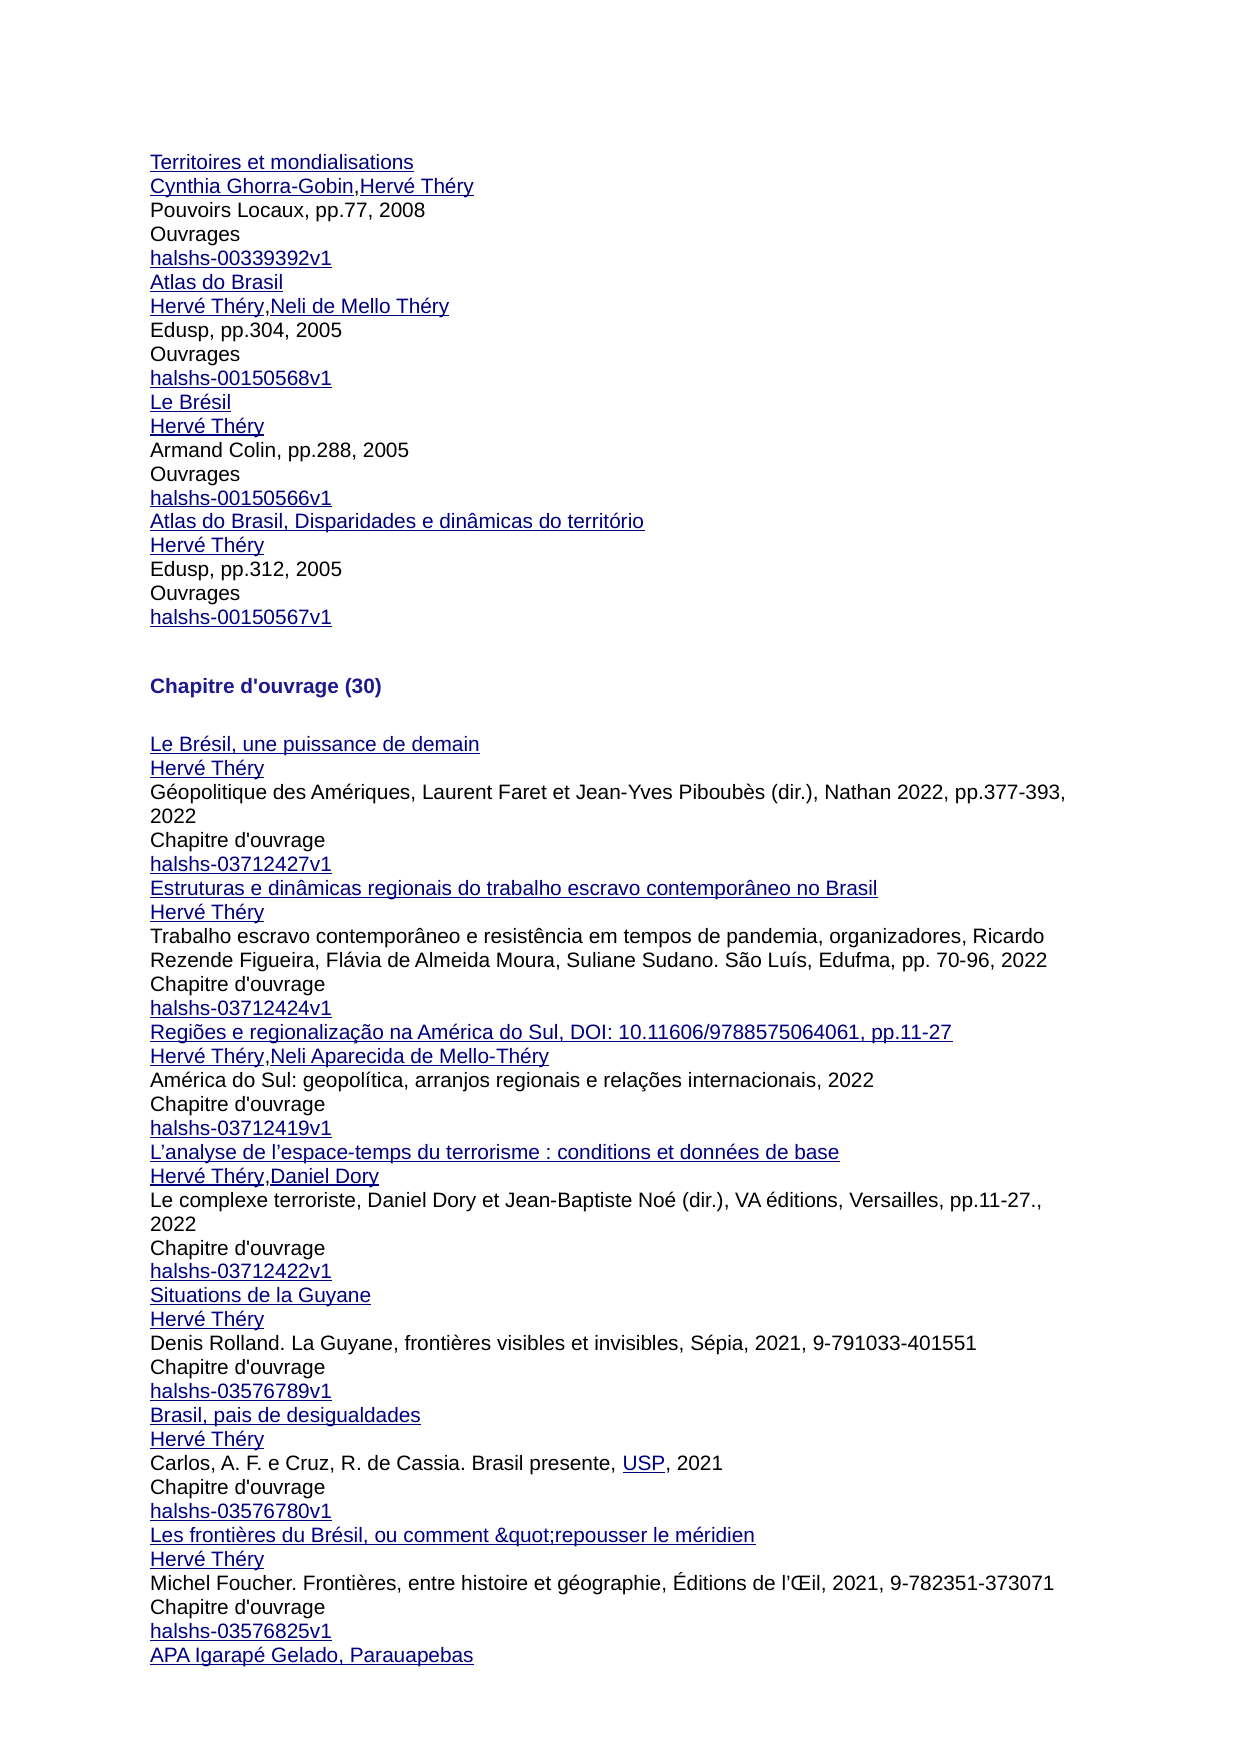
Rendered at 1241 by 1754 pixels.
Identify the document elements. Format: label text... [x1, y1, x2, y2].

table_cell Regiões e regionalização na América do Sul, DOI: 10.11606/9788575064061, pp.11-27 Hervé Théry,Neli Aparecida de Mello-Théry América do Sul: geopolítica, arranjos regionais e relações internacionais, 2022 Chapitre d'ouvrage halshs-03712419v1 [150, 1020, 1090, 1139]
subtitle Chapitre d'ouvrage (30) [150, 674, 1090, 698]
table_cell Territoires et mondialisations Cynthia Ghorra-Gobin,Hervé Théry Pouvoirs Locaux, pp.77, 2008 Ouvrages halshs-00339392v1 [150, 150, 1090, 270]
table_header Le Brésil, une puissance de demain Hervé Théry Géopolitique des Amériques, Laurent Faret et Jean-Yves Piboubès (dir.), Nathan 2022, pp.377-393, 2022 Chapitre d'ouvrage halshs-03712427v1 [150, 732, 1090, 876]
table_cell APA Igarapé Gelado, Parauapebas [150, 1643, 1090, 1667]
table_cell Brasil, pais de desigualdades Hervé Théry Carlos, A. F. e Cruz, R. de Cassia. Brasil presente, USP, 2021 Chapitre d'ouvrage halshs-03576780v1 [150, 1403, 1090, 1523]
table_cell Atlas do Brasil Hervé Théry,Neli de Mello Théry Edusp, pp.304, 2005 Ouvrages halshs-00150568v1 [150, 270, 1090, 389]
table_cell Les frontières du Brésil, ou comment &quot;repousser le méridien Hervé Théry Michel Foucher. Frontières, entre histoire et géographie, Éditions de l’Œil, 2021, 9-782351-373071 Chapitre d'ouvrage halshs-03576825v1 [150, 1523, 1090, 1643]
table_cell L’analyse de l’espace-temps du terrorisme : conditions et données de base Hervé Théry,Daniel Dory Le complexe terroriste, Daniel Dory et Jean-Baptiste Noé (dir.), VA éditions, Versailles, pp.11-27., 2022 Chapitre d'ouvrage halshs-03712422v1 [150, 1140, 1090, 1283]
table_cell Le Brésil Hervé Théry Armand Colin, pp.288, 2005 Ouvrages halshs-00150566v1 [150, 390, 1090, 509]
table_cell Estruturas e dinâmicas regionais do trabalho escravo contemporâneo no Brasil Hervé Théry Trabalho escravo contemporâneo e resistência em tempos de pandemia, organizadores, Ricardo Rezende Figueira, Flávia de Almeida Moura, Suliane Sudano. São Luís, Edufma, pp. 70-96, 2022 Chapitre d'ouvrage halshs-03712424v1 [150, 876, 1090, 1020]
table_cell Situations de la Guyane Hervé Théry Denis Rolland. La Guyane, frontières visibles et invisibles, Sépia, 2021, 9-791033-401551 Chapitre d'ouvrage halshs-03576789v1 [150, 1283, 1090, 1403]
table_cell Atlas do Brasil, Disparidades e dinâmicas do território Hervé Théry Edusp, pp.312, 2005 Ouvrages halshs-00150567v1 [150, 509, 1090, 629]
